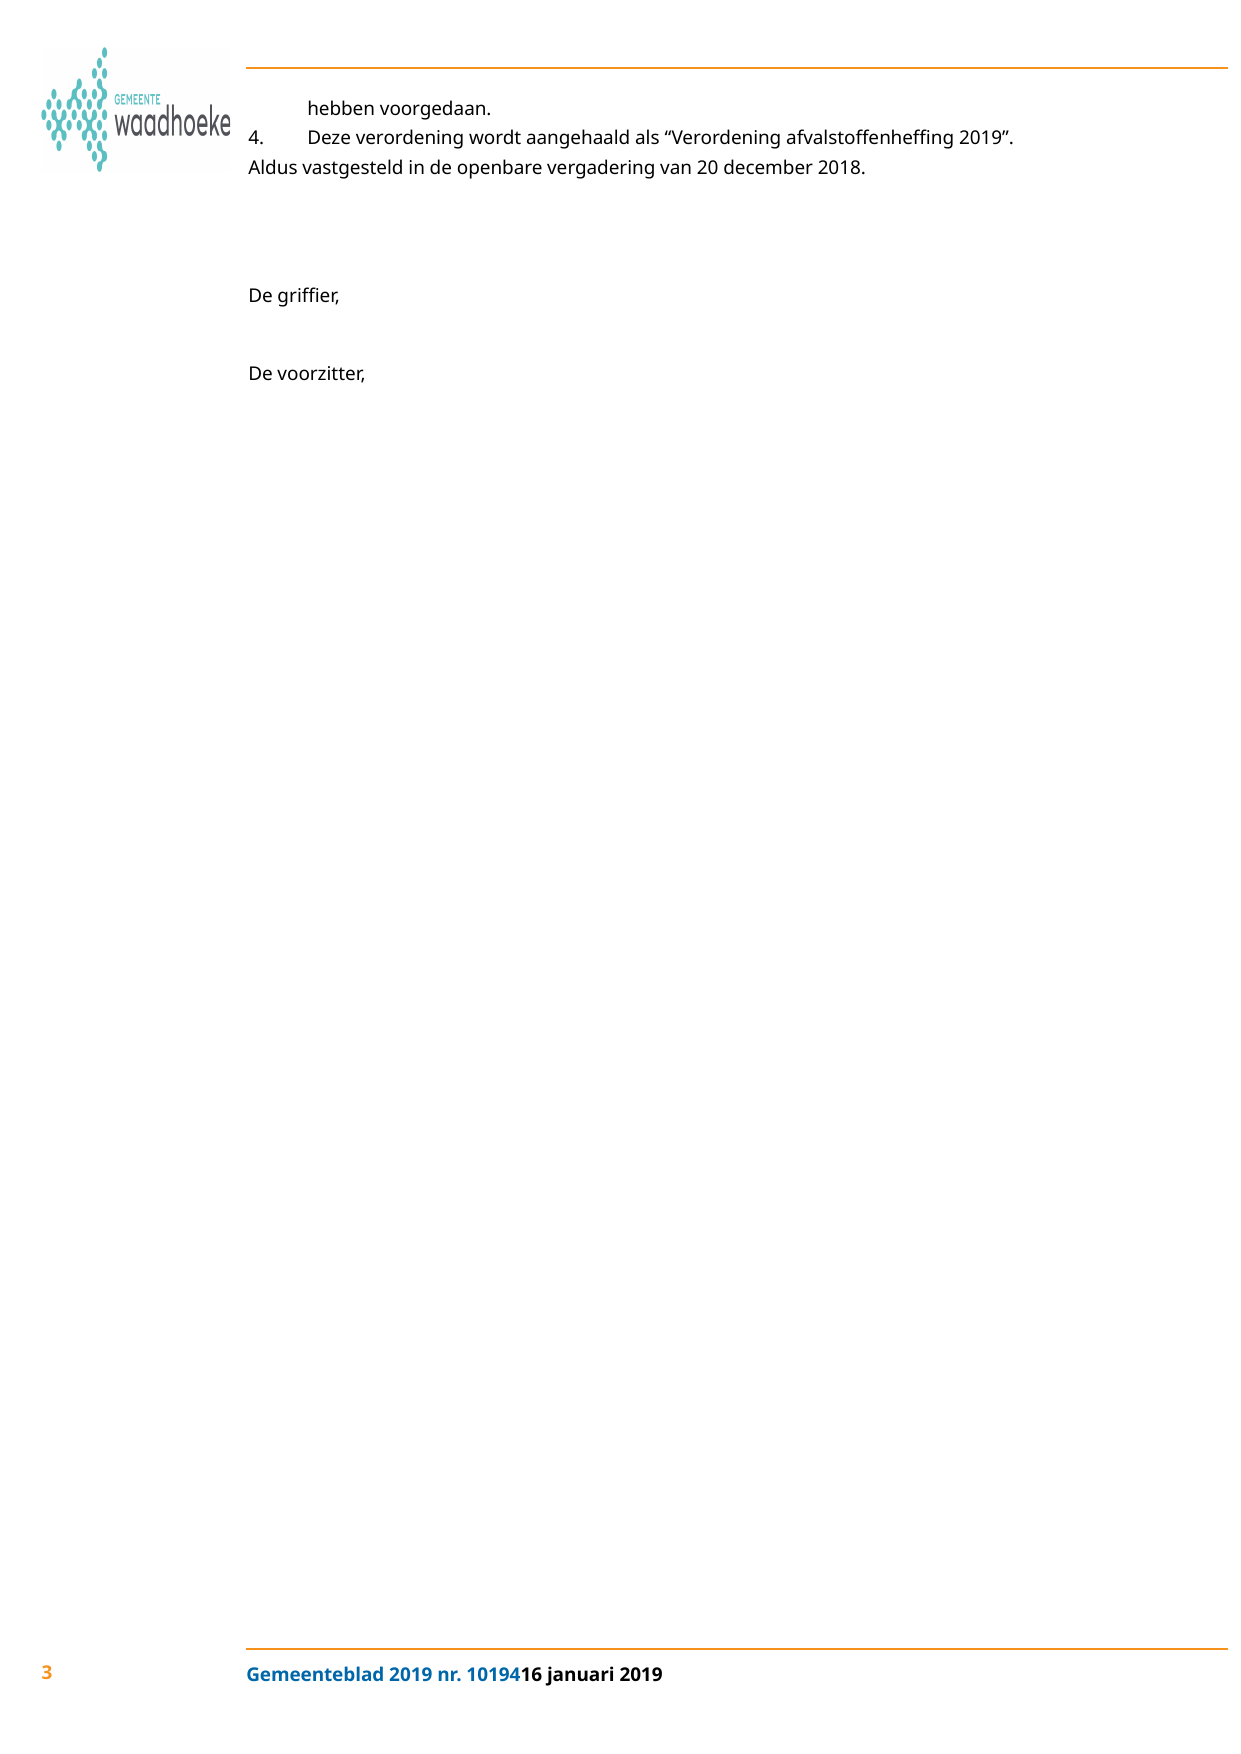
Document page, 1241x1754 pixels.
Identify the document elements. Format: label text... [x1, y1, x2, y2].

text Aldus vastgesteld in de openbare vergadering van 20 december 2018. [248, 154, 1152, 180]
text De voorzitter, [248, 360, 1152, 386]
picture [41, 47, 231, 172]
list Deze verordening wordt aangehaald als “Verordening afvalstoffenheffing 2019”. [248, 124, 1152, 150]
list hebben voorgedaan. [248, 95, 1152, 121]
text De griffier, [248, 283, 1152, 308]
